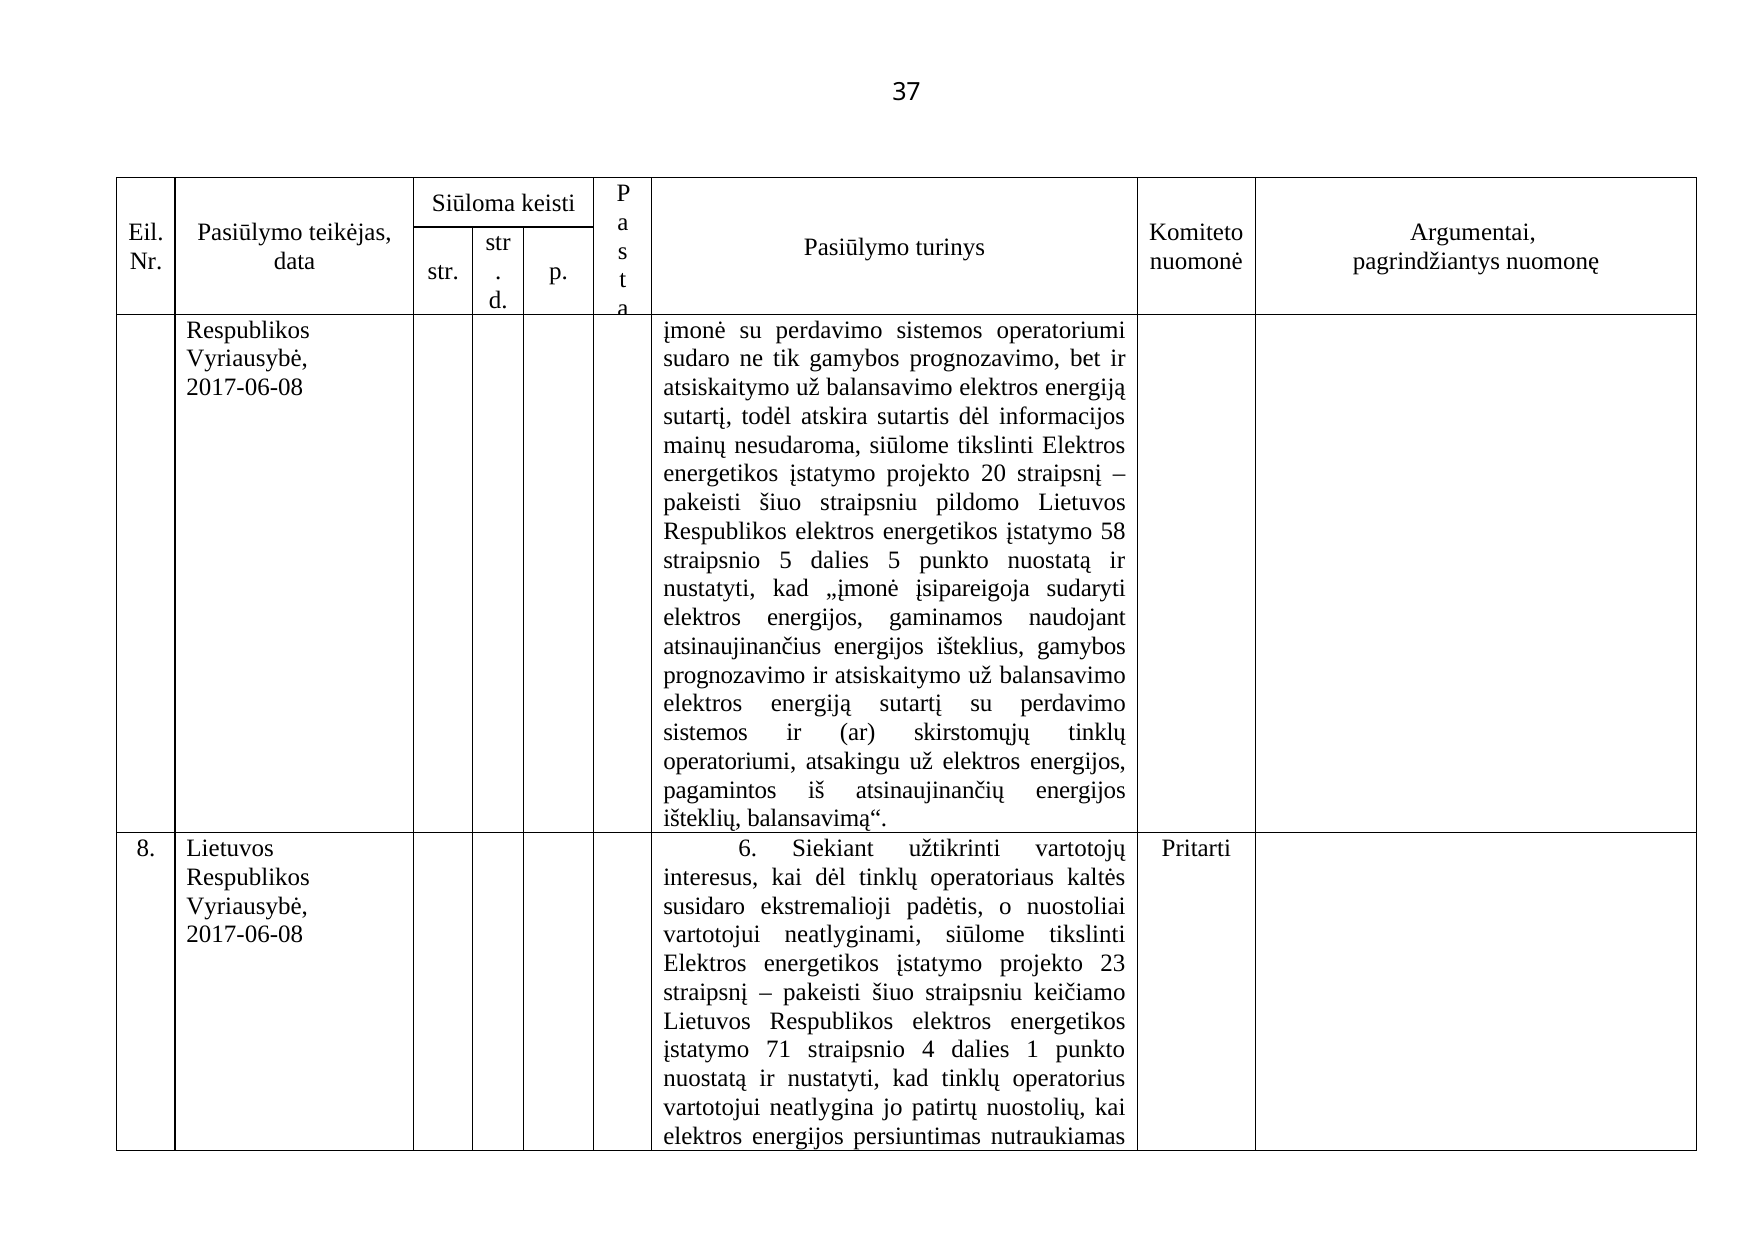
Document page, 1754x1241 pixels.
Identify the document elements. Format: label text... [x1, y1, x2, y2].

table_cell Lietuvos Respublikos Vyriausybė, 2017-06-08 [176, 833, 413, 1149]
table_cell [414, 315, 472, 832]
table_cell [524, 315, 593, 832]
table_cell p. [524, 228, 593, 314]
table_cell [473, 315, 523, 832]
table_header Eil. Nr. [117, 178, 174, 314]
table_cell Pritarti [1138, 833, 1255, 1149]
table_header Pastabos [594, 178, 651, 314]
table_cell [594, 315, 651, 832]
table_cell [117, 315, 174, 832]
table_header Pasiūlymo teikėjas, data [176, 178, 413, 314]
table_header Argumentai, pagrindžiantys nuomonę [1256, 178, 1696, 314]
table_cell [1256, 315, 1696, 832]
table_header Komiteto nuomonė [1138, 178, 1255, 314]
table_cell [1138, 315, 1255, 832]
table_cell [473, 833, 523, 1149]
table_cell str. d. [473, 228, 523, 314]
table_cell [414, 833, 472, 1149]
table_cell 8. [117, 833, 174, 1149]
table_cell str. [414, 228, 472, 314]
table_header Siūloma keisti [414, 178, 593, 226]
table_cell [594, 833, 651, 1149]
table_header Pasiūlymo turinys [652, 178, 1137, 314]
table_cell [524, 833, 593, 1149]
table_cell 6. Siekiant užtikrinti vartotojų interesus, kai dėl tinklų operatoriaus kaltės susidaro ekstremalioji padėtis, o nuostoliai vartotojui neatlyginami, siūlome tikslinti Elektros energetikos įstatymo projekto 23 straipsnį – pakeisti šiuo straipsniu keičiamo Lietuvos Respublikos elektros energetikos įstatymo 71 straipsnio 4 dalies 1 punkto nuostatą ir nustatyti, kad tinklų operatorius vartotojui neatlygina jo patirtų nuostolių, kai elektros energijos persiuntimas nutraukiamas [652, 833, 1137, 1149]
table_cell [1256, 833, 1696, 1149]
table_cell įmonė su perdavimo sistemos operatoriumi sudaro ne tik gamybos prognozavimo, bet ir atsiskaitymo už balansavimo elektros energiją sutartį, todėl atskira sutartis dėl informacijos mainų nesudaroma, siūlome tikslinti Elektros energetikos įstatymo projekto 20 straipsnį – pakeisti šiuo straipsniu pildomo Lietuvos Respublikos elektros energetikos įstatymo 58 straipsnio 5 dalies 5 punkto nuostatą ir nustatyti, kad „įmonė įsipareigoja sudaryti elektros energijos, gaminamos naudojant atsinaujinančius energijos išteklius, gamybos prognozavimo ir atsiskaitymo už balansavimo elektros energiją sutartį su perdavimo sistemos ir (ar) skirstomųjų tinklų operatoriumi, atsakingu už elektros energijos, pagamintos iš atsinaujinančių energijos išteklių, balansavimą“. [652, 315, 1137, 832]
table_cell Respublikos Vyriausybė, 2017-06-08 [176, 315, 413, 832]
